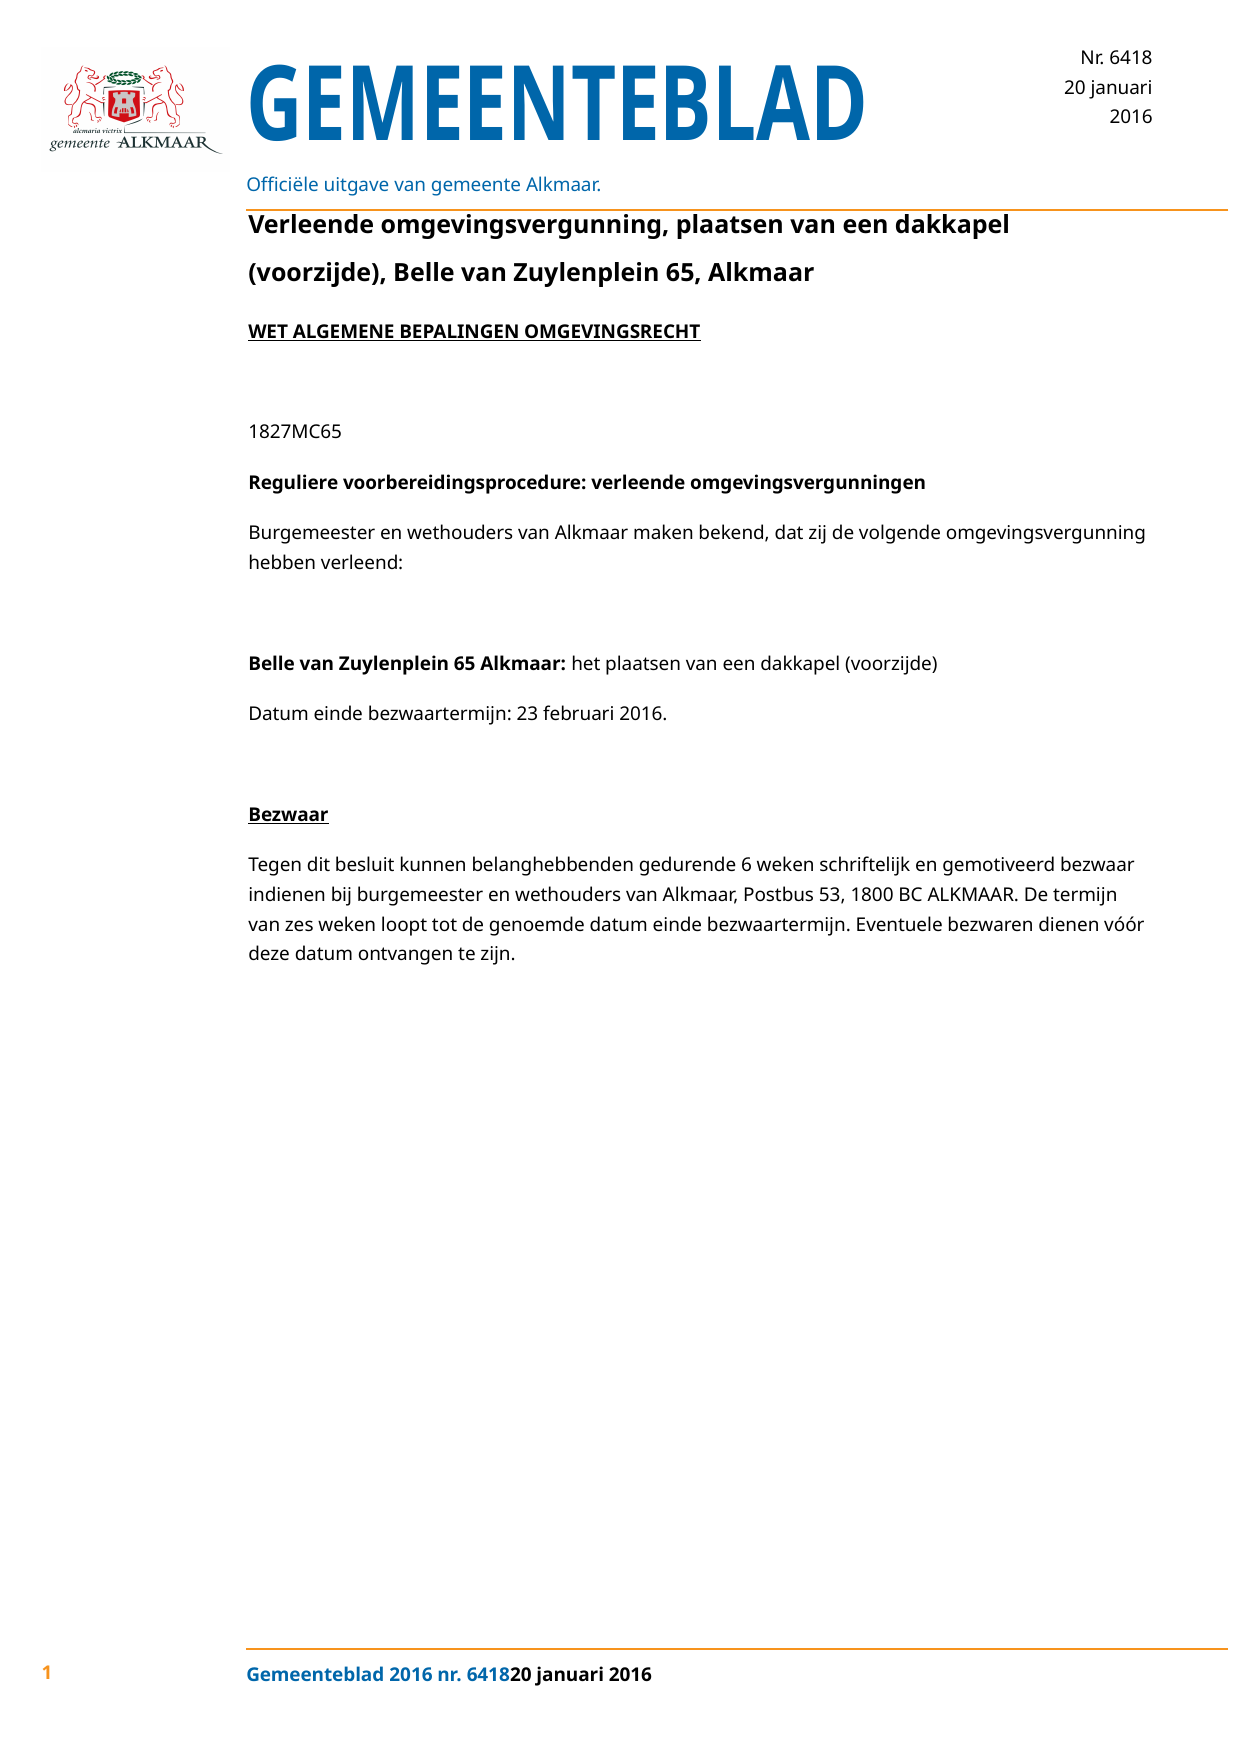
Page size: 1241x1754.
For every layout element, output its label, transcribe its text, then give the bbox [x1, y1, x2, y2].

text Verleende omgevingsvergunning, plaatsen van een dakkapel (voorzijde), Belle van Zuylenplein 65, Alkmaar [248, 211, 1152, 288]
text Burgemeester en wethouders van Alkmaar maken bekend, dat zij de volgende omgevingsvergunning hebben verleend: [248, 519, 1152, 575]
text Bezwaar [248, 801, 1152, 827]
picture [41, 47, 231, 172]
text 1827MC65 [248, 419, 1152, 444]
text Datum einde bezwaartermijn: 23 februari 2016. [248, 700, 1152, 726]
text Reguliere voorbereidingsprocedure: verleende omgevingsvergunningen [248, 469, 1152, 495]
text WET ALGEMENE BEPALINGEN OMGEVINGSRECHT [248, 318, 1152, 344]
text Tegen dit besluit kunnen belanghebbenden gedurende 6 weken schriftelijk en gemotiveerd bezwaar indienen bij burgemeester en wethouders van Alkmaar, Postbus 53, 1800 BC ALKMAAR. De termijn van zes weken loopt tot de genoemde datum einde bezwaartermijn. Eventuele bezwaren dienen vóór deze datum ontvangen te zijn. [248, 852, 1152, 966]
text Belle van Zuylenplein 65 Alkmaar: het plaatsen van een dakkapel (voorzijde) [248, 650, 1152, 676]
